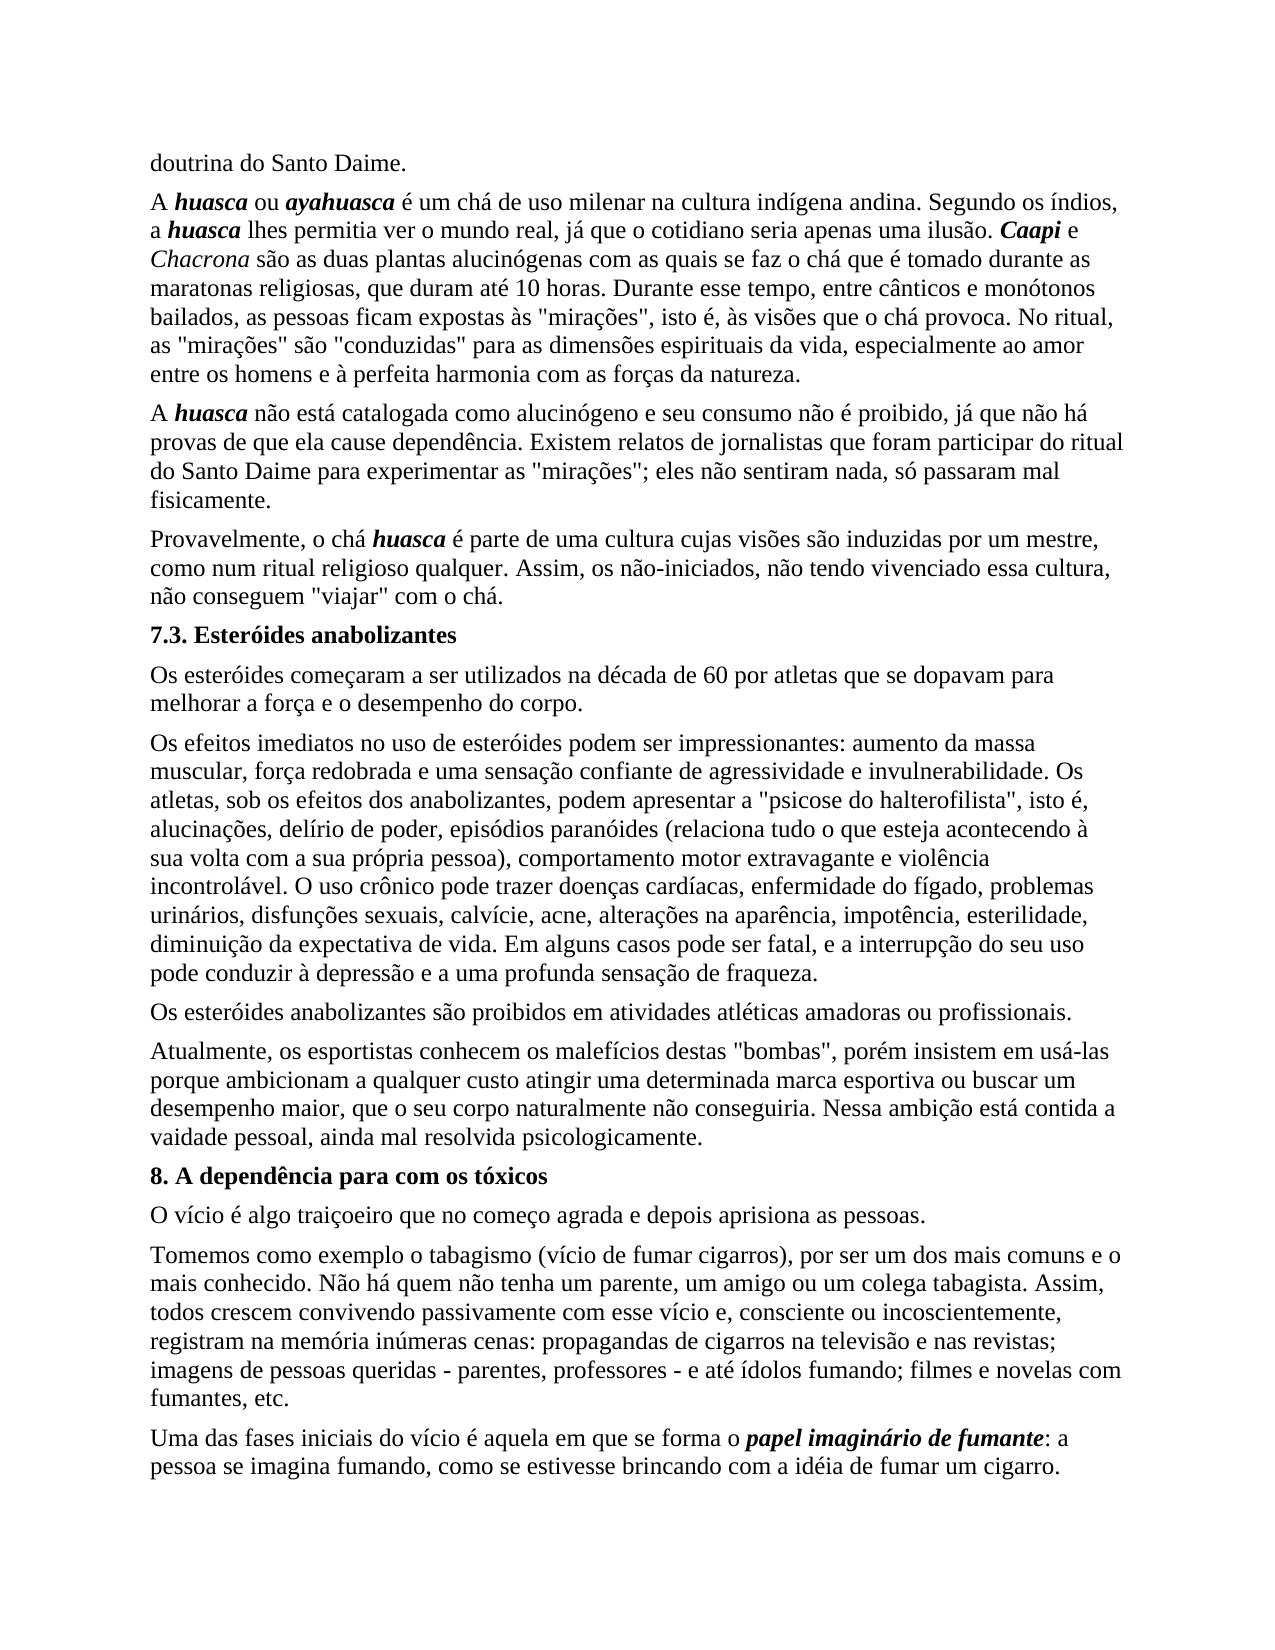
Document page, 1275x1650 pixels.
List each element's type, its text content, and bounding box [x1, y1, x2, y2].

text Os efeitos imediatos no uso de esteróides podem ser impressionantes: aumento da massa muscular, força redobrada e uma sensação confiante de agressividade e invulnerabilidade. Os atletas, sob os efeitos dos anabolizantes, podem apresentar a "psicose do halterofilista", isto é, alucinações, delírio de poder, episódios paranóides (relaciona tudo o que esteja acontecendo à sua volta com a sua própria pessoa), comportamento motor extravagante e violência incontrolável. O uso crônico pode trazer doenças cardíacas, enfermidade do fígado, problemas urinários, disfunções sexuais, calvície, acne, alterações na aparência, impotência, esterilidade, diminuição da expectativa de vida. Em alguns casos pode ser fatal, e a interrupção do seu uso pode conduzir à depressão e a uma profunda sensação de fraqueza. [150, 728, 1125, 986]
text Uma das fases iniciais do vício é aquela em que se forma o papel imaginário de fumante: a pessoa se imagina fumando, como se estivesse brincando com a idéia de fumar um cigarro. [150, 1423, 1125, 1480]
text O vício é algo traiçoeiro que no começo agrada e depois aprisiona as pessoas. [150, 1201, 1125, 1229]
text Os esteróides anabolizantes são proibidos em atividades atléticas amadoras ou profissionais. [150, 997, 1125, 1026]
text Tomemos como exemplo o tabagismo (vício de fumar cigarros), por ser um dos mais comuns e o mais conhecido. Não há quem não tenha um parente, um amigo ou um colega tabagista. Assim, todos crescem convivendo passivamente com esse vício e, consciente ou incoscientemente, registram na memória inúmeras cenas: propagandas de cigarros na televisão e nas revistas; imagens de pessoas queridas - parentes, professores - e até ídolos fumando; filmes e novelas com fumantes, etc. [150, 1240, 1125, 1412]
text A huasca não está catalogada como alucinógeno e seu consumo não é proibido, já que não há provas de que ela cause dependência. Existem relatos de jornalistas que foram participar do ritual do Santo Daime para experimentar as "mirações"; eles não sentiram nada, só passaram mal fisicamente. [150, 398, 1125, 513]
text doutrina do Santo Daime. [150, 148, 1125, 176]
text Os esteróides começaram a ser utilizados na década de 60 por atletas que se dopavam para melhorar a força e o desempenho do corpo. [150, 660, 1125, 717]
text 8. A dependência para com os tóxicos [150, 1161, 1125, 1190]
text 7.3. Esteróides anabolizantes [150, 621, 1125, 649]
text Provavelmente, o chá huasca é parte de uma cultura cujas visões são induzidas por um mestre, como num ritual religioso qualquer. Assim, os não-iniciados, não tendo vivenciado essa cultura, não conseguem "viajar" com o chá. [150, 524, 1125, 610]
text A huasca ou ayahuasca é um chá de uso milenar na cultura indígena andina. Segundo os índios, a huasca lhes permitia ver o mundo real, já que o cotidiano seria apenas uma ilusão. Caapi e Chacrona são as duas plantas alucinógenas com as quais se faz o chá que é tomado durante as maratonas religiosas, que duram até 10 horas. Durante esse tempo, entre cânticos e monótonos bailados, as pessoas ficam expostas às "mirações", isto é, às visões que o chá provoca. No ritual, as "mirações" são "conduzidas" para as dimensões espirituais da vida, especialmente ao amor entre os homens e à perfeita harmonia com as forças da natureza. [150, 187, 1125, 388]
text Atualmente, os esportistas conhecem os malefícios destas "bombas", porém insistem em usá-las porque ambicionam a qualquer custo atingir uma determinada marca esportiva ou buscar um desempenho maior, que o seu corpo naturalmente não conseguiria. Nessa ambição está contida a vaidade pessoal, ainda mal resolvida psicologicamente. [150, 1036, 1125, 1151]
